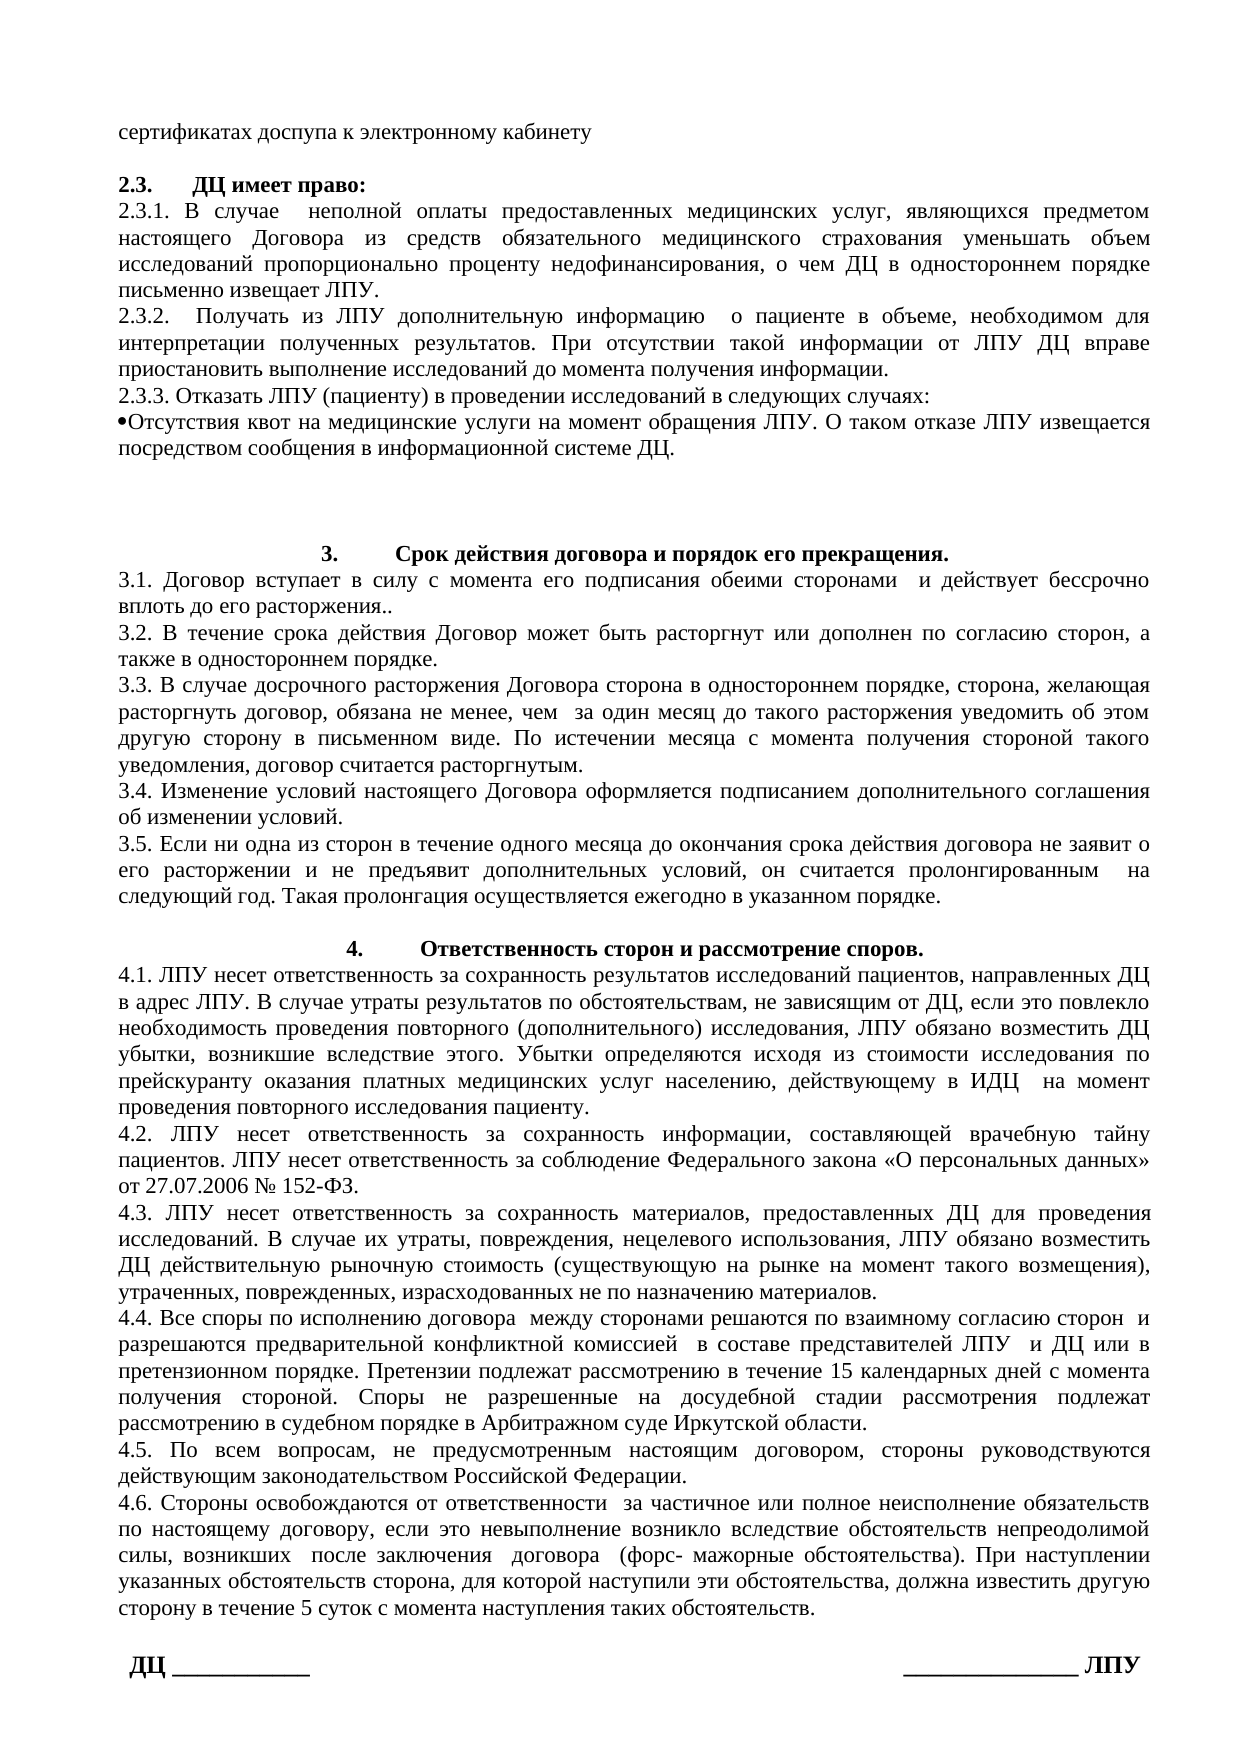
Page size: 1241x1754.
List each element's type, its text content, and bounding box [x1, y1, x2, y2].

text 4. Ответственность сторон и рассмотрение споров. [118, 935, 1152, 961]
text 3.3. В случае досрочного расторжения Договора сторона в одностороннем порядке, сторона, желающая расторгнуть договор, обязана не менее, чем за один месяц до такого расторжения уведомить об этом другую сторону в письменном виде. По истечении месяца с момента получения стороной такого уведомления, договор считается расторгнутым. [118, 672, 1152, 777]
text 3.5. Если ни одна из сторон в течение одного месяца до окончания срока действия договора не заявит о его расторжении и не предъявит дополнительных условий, он считается пролонгированным на следующий год. Такая пролонгация осуществляется ежегодно в указанном порядке. [118, 830, 1152, 909]
text 4.3. ЛПУ несет ответственность за сохранность материалов, предоставленных ДЦ для проведения исследований. В случае их утраты, повреждения, нецелевого использования, ЛПУ обязано возместить ДЦ действительную рыночную стоимость (существующую на рынке на момент такого возмещения), утраченных, поврежденных, израсходованных не по назначению материалов. [118, 1199, 1152, 1304]
text 2.3. ДЦ имеет право: [118, 171, 1152, 197]
text 4.5. По всем вопросам, не предусмотренным настоящим договором, стороны руководствуются действующим законодательством Российской Федерации. [118, 1436, 1152, 1488]
list Отсутствия квот на медицинские услуги на момент обращения ЛПУ. О таком отказе ЛПУ извещается посредством сообщения в информационной системе ДЦ. [118, 408, 1152, 461]
text 2.3.2. Получать из ЛПУ дополнительную информацию о пациенте в объеме, необходимом для интерпретации полученных результатов. При отсутствии такой информации от ЛПУ ДЦ вправе приостановить выполнение исследований до момента получения информации. [118, 303, 1152, 382]
text 3.4. Изменение условий настоящего Договора оформляется подписанием дополнительного соглашения об изменении условий. [118, 777, 1152, 830]
text 4.2. ЛПУ несет ответственность за сохранность информации, составляющей врачебную тайну пациентов. ЛПУ несет ответственность за соблюдение Федерального закона «О персональных данных» от 27.07.2006 № 152-ФЗ. [118, 1119, 1152, 1199]
text 4.4. Все споры по исполнению договора между сторонами решаются по взаимному согласию сторон и разрешаются предварительной конфликтной комиссией в составе представителей ЛПУ и ДЦ или в претензионном порядке. Претензии подлежат рассмотрению в течение 15 календарных дней с момента получения стороной. Споры не разрешенные на досудебной стадии рассмотрения подлежат рассмотрению в судебном порядке в Арбитражном суде Иркутской области. [118, 1304, 1152, 1436]
text 3. Срок действия договора и порядок его прекращения. [118, 540, 1152, 566]
text 4.1. ЛПУ несет ответственность за сохранность результатов исследований пациентов, направленных ДЦ в адрес ЛПУ. В случае утраты результатов по обстоятельствам, не зависящим от ДЦ, если это повлекло необходимость проведения повторного (дополнительного) исследования, ЛПУ обязано возместить ДЦ убытки, возникшие вследствие этого. Убытки определяются исходя из стоимости исследования по прейскуранту оказания платных медицинских услуг населению, действующему в ИДЦ на момент проведения повторного исследования пациенту. [118, 961, 1152, 1119]
text 3.1. Договор вступает в силу с момента его подписания обеими сторонами и действует бессрочно вплоть до его расторжения.. [118, 566, 1152, 619]
text 3.2. В течение срока действия Договор может быть расторгнут или дополнен по согласию сторон, а также в одностороннем порядке. [118, 619, 1152, 672]
text сертификатах доспупа к электронному кабинету [118, 118, 1152, 144]
text 4.6. Стороны освобождаются от ответственности за частичное или полное неисполнение обязательств по настоящему договору, если это невыполнение возникло вследствие обстоятельств непреодолимой силы, возникших после заключения договора (форс- мажорные обстоятельства). При наступлении указанных обстоятельств сторона, для которой наступили эти обстоятельства, должна известить другую сторону в течение 5 суток с момента наступления таких обстоятельств. [118, 1488, 1152, 1620]
text 2.3.1. В случае неполной оплаты предоставленных медицинских услуг, являющихся предметом настоящего Договора из средств обязательного медицинского страхования уменьшать объем исследований пропорционально проценту недофинансирования, о чем ДЦ в одностороннем порядке письменно извещает ЛПУ. [118, 197, 1152, 303]
text 2.3.3. Отказать ЛПУ (пациенту) в проведении исследований в следующих случаях: [118, 382, 1152, 408]
